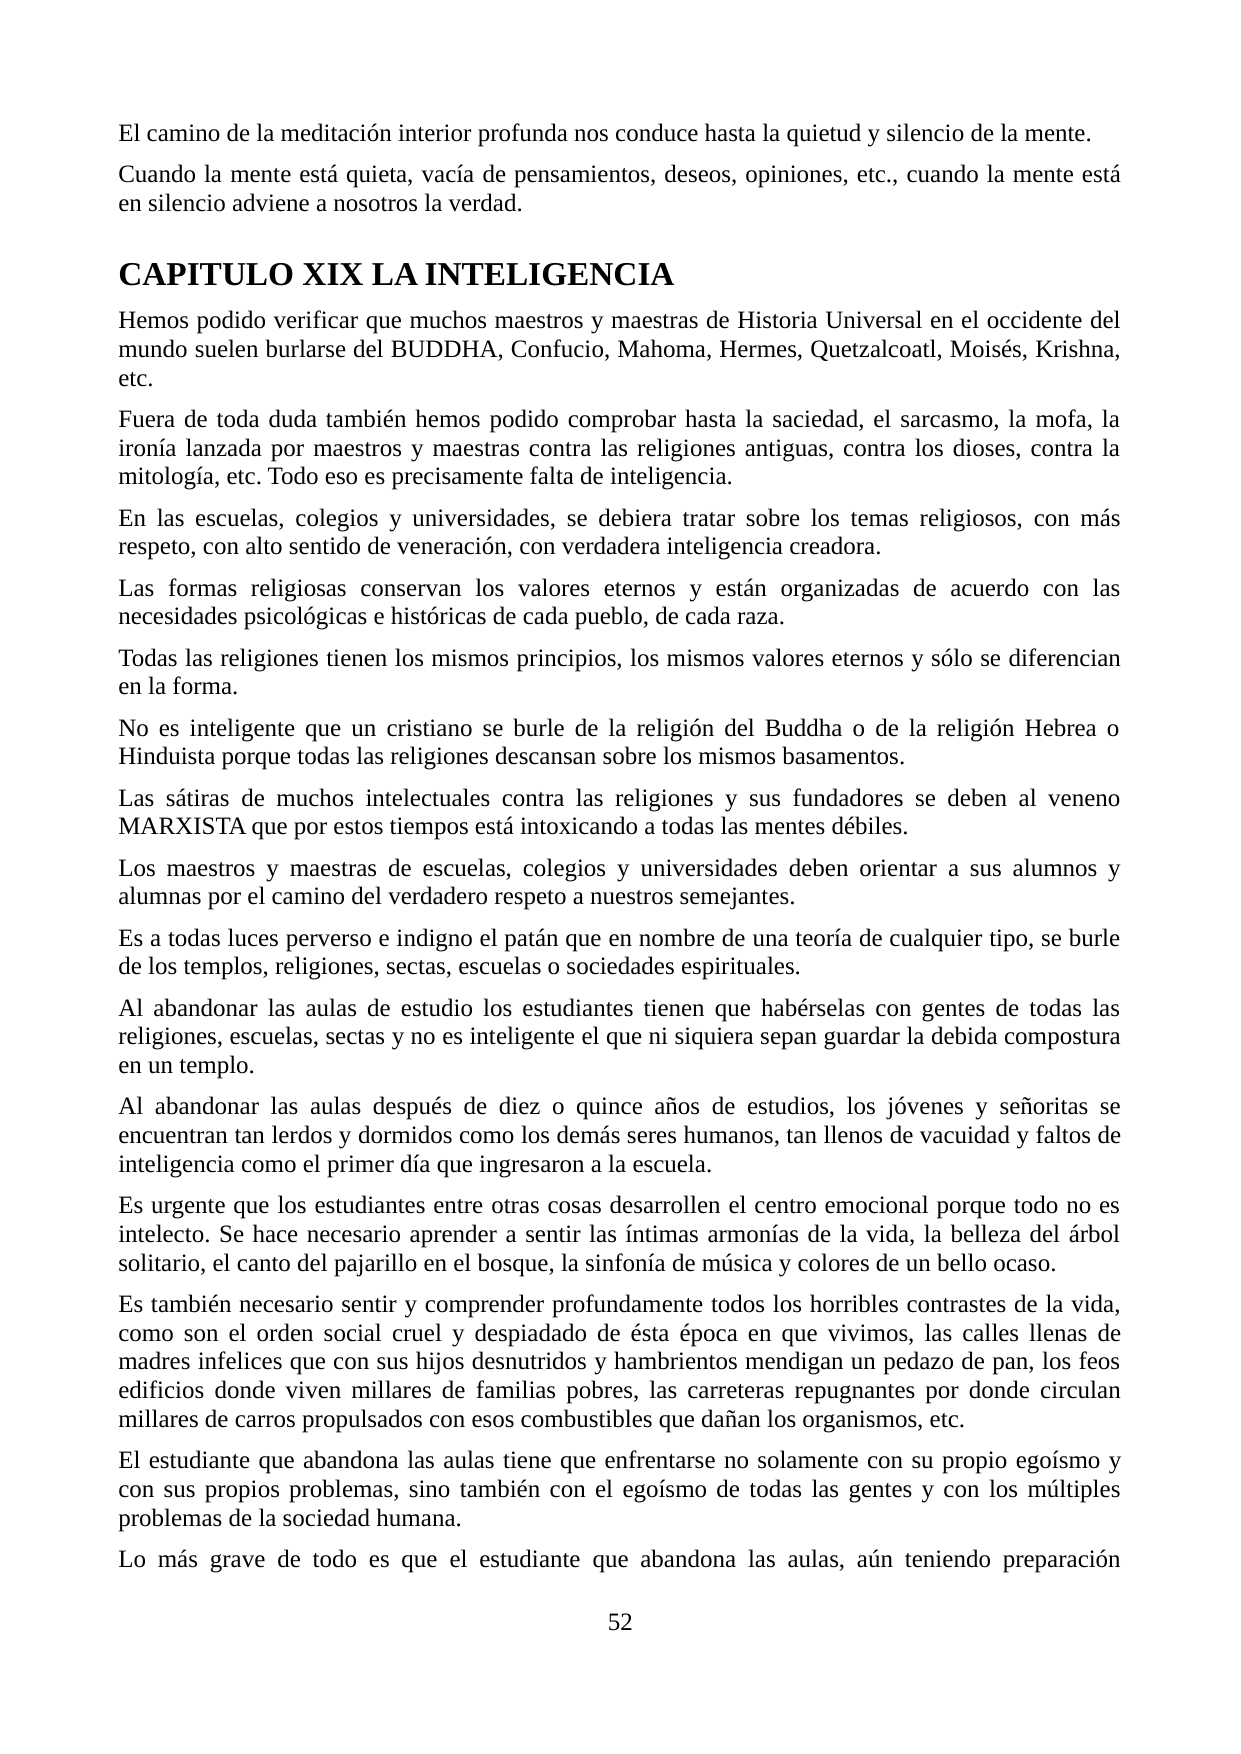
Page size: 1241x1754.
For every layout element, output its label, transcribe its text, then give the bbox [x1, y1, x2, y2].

text Fuera de toda duda también hemos podido comprobar hasta la saciedad, el sarcasmo, la mofa, la ironía lanzada por maestros y maestras contra las religiones antiguas, contra los dioses, contra la mitología, etc. Todo eso es precisamente falta de inteligencia. [118, 404, 1122, 490]
text Es también necesario sentir y comprender profundamente todos los horribles contrastes de la vida, como son el orden social cruel y despiadado de ésta época en que vivimos, las calles llenas de madres infelices que con sus hijos desnutridos y hambrientos mendigan un pedazo de pan, los feos edificios donde viven millares de familias pobres, las carreteras repugnantes por donde circulan millares de carros propulsados con esos combustibles que dañan los organismos, etc. [118, 1289, 1122, 1433]
text Cuando la mente está quieta, vacía de pensamientos, deseos, opiniones, etc., cuando la mente está en silencio adviene a nosotros la verdad. [118, 159, 1122, 217]
text Es a todas luces perverso e indigno el patán que en nombre de una teoría de cualquier tipo, se burle de los templos, religiones, sectas, escuelas o sociedades espirituales. [118, 923, 1122, 980]
text El camino de la meditación interior profunda nos conduce hasta la quietud y silencio de la mente. [118, 118, 1122, 147]
text Al abandonar las aulas después de diez o quince años de estudios, los jóvenes y señoritas se encuentran tan lerdos y dormidos como los demás seres humanos, tan llenos de vacuidad y faltos de inteligencia como el primer día que ingresaron a la escuela. [118, 1091, 1122, 1178]
text Las sátiras de muchos intelectuales contra las religiones y sus fundadores se deben al veneno MARXISTA que por estos tiempos está intoxicando a todas las mentes débiles. [118, 783, 1122, 840]
text No es inteligente que un cristiano se burle de la religión del Buddha o de la religión Hebrea o Hinduista porque todas las religiones descansan sobre los mismos basamentos. [118, 713, 1122, 770]
text Los maestros y maestras de escuelas, colegios y universidades deben orientar a sus alumnos y alumnas por el camino del verdadero respeto a nuestros semejantes. [118, 853, 1122, 910]
text Lo más grave de todo es que el estudiante que abandona las aulas, aún teniendo preparación [118, 1544, 1122, 1573]
text Hemos podido verificar que muchos maestros y maestras de Historia Universal en el occidente del mundo suelen burlarse del BUDDHA, Confucio, Mahoma, Hermes, Quetzalcoatl, Moisés, Krishna, etc. [118, 305, 1122, 391]
text Todas las religiones tienen los mismos principios, los mismos valores eternos y sólo se diferencian en la forma. [118, 643, 1122, 700]
text Las formas religiosas conservan los valores eternos y están organizadas de acuerdo con las necesidades psicológicas e históricas de cada pueblo, de cada raza. [118, 573, 1122, 630]
text Al abandonar las aulas de estudio los estudiantes tienen que habérselas con gentes de todas las religiones, escuelas, sectas y no es inteligente el que ni siquiera sepan guardar la debida compostura en un templo. [118, 993, 1122, 1079]
subtitle CAPITULO XIX LA INTELIGENCIA [118, 254, 1122, 293]
text El estudiante que abandona las aulas tiene que enfrentarse no solamente con su propio egoísmo y con sus propios problemas, sino también con el egoísmo de todas las gentes y con los múltiples problemas de la sociedad humana. [118, 1445, 1122, 1531]
text Es urgente que los estudiantes entre otras cosas desarrollen el centro emocional porque todo no es intelecto. Se hace necesario aprender a sentir las íntimas armonías de la vida, la belleza del árbol solitario, el canto del pajarillo en el bosque, la sinfonía de música y colores de un bello ocaso. [118, 1190, 1122, 1276]
text En las escuelas, colegios y universidades, se debiera tratar sobre los temas religiosos, con más respeto, con alto sentido de veneración, con verdadera inteligencia creadora. [118, 503, 1122, 560]
